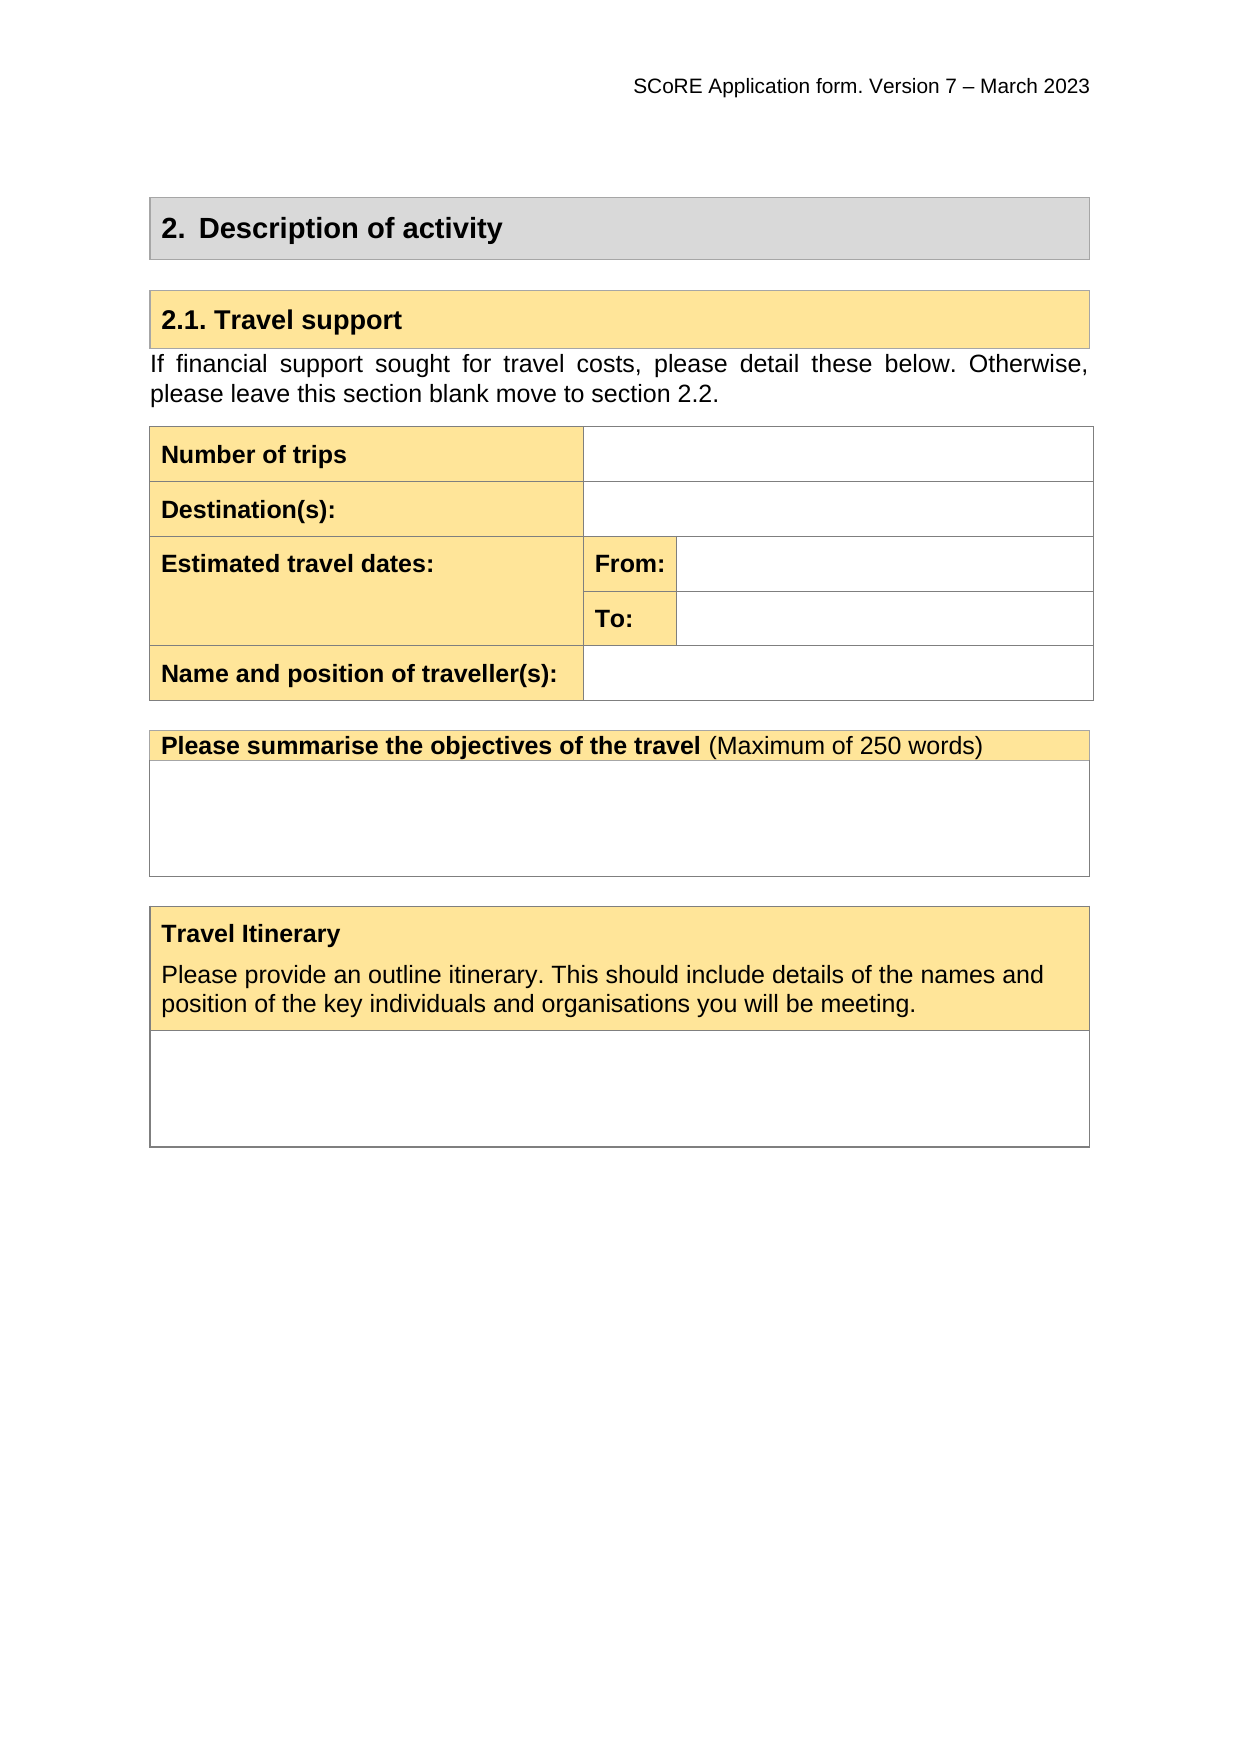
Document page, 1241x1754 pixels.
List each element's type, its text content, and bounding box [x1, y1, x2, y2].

table_cell [584, 646, 1093, 700]
table_header Travel Itinerary Please provide an outline itinerary. This should include details of the names and position of the key individuals and organisations you will be meeting. [151, 907, 1089, 1030]
table_header Number of trips [150, 427, 583, 481]
table_cell Name and position of traveller(s): [150, 646, 583, 700]
table_cell From: [584, 537, 676, 591]
table_cell Estimated travel dates: [150, 537, 583, 645]
text If financial support sought for travel costs, please detail these below. Otherwise, please leave this section blank move to section 2.2. [150, 349, 1090, 408]
table_cell [151, 1031, 1089, 1146]
table_cell [677, 537, 1093, 591]
table_header Please summarise the objectives of the travel (Maximum of 250 words) [150, 731, 1089, 760]
table_cell [677, 592, 1093, 645]
table_cell [150, 761, 1089, 876]
table_cell To: [584, 592, 676, 645]
table_cell [584, 482, 1093, 536]
table_cell Destination(s): [150, 482, 583, 536]
table_header Description of activity [151, 198, 1089, 259]
table_header 2.1. Travel support [151, 291, 1089, 348]
table_header [584, 427, 1093, 481]
